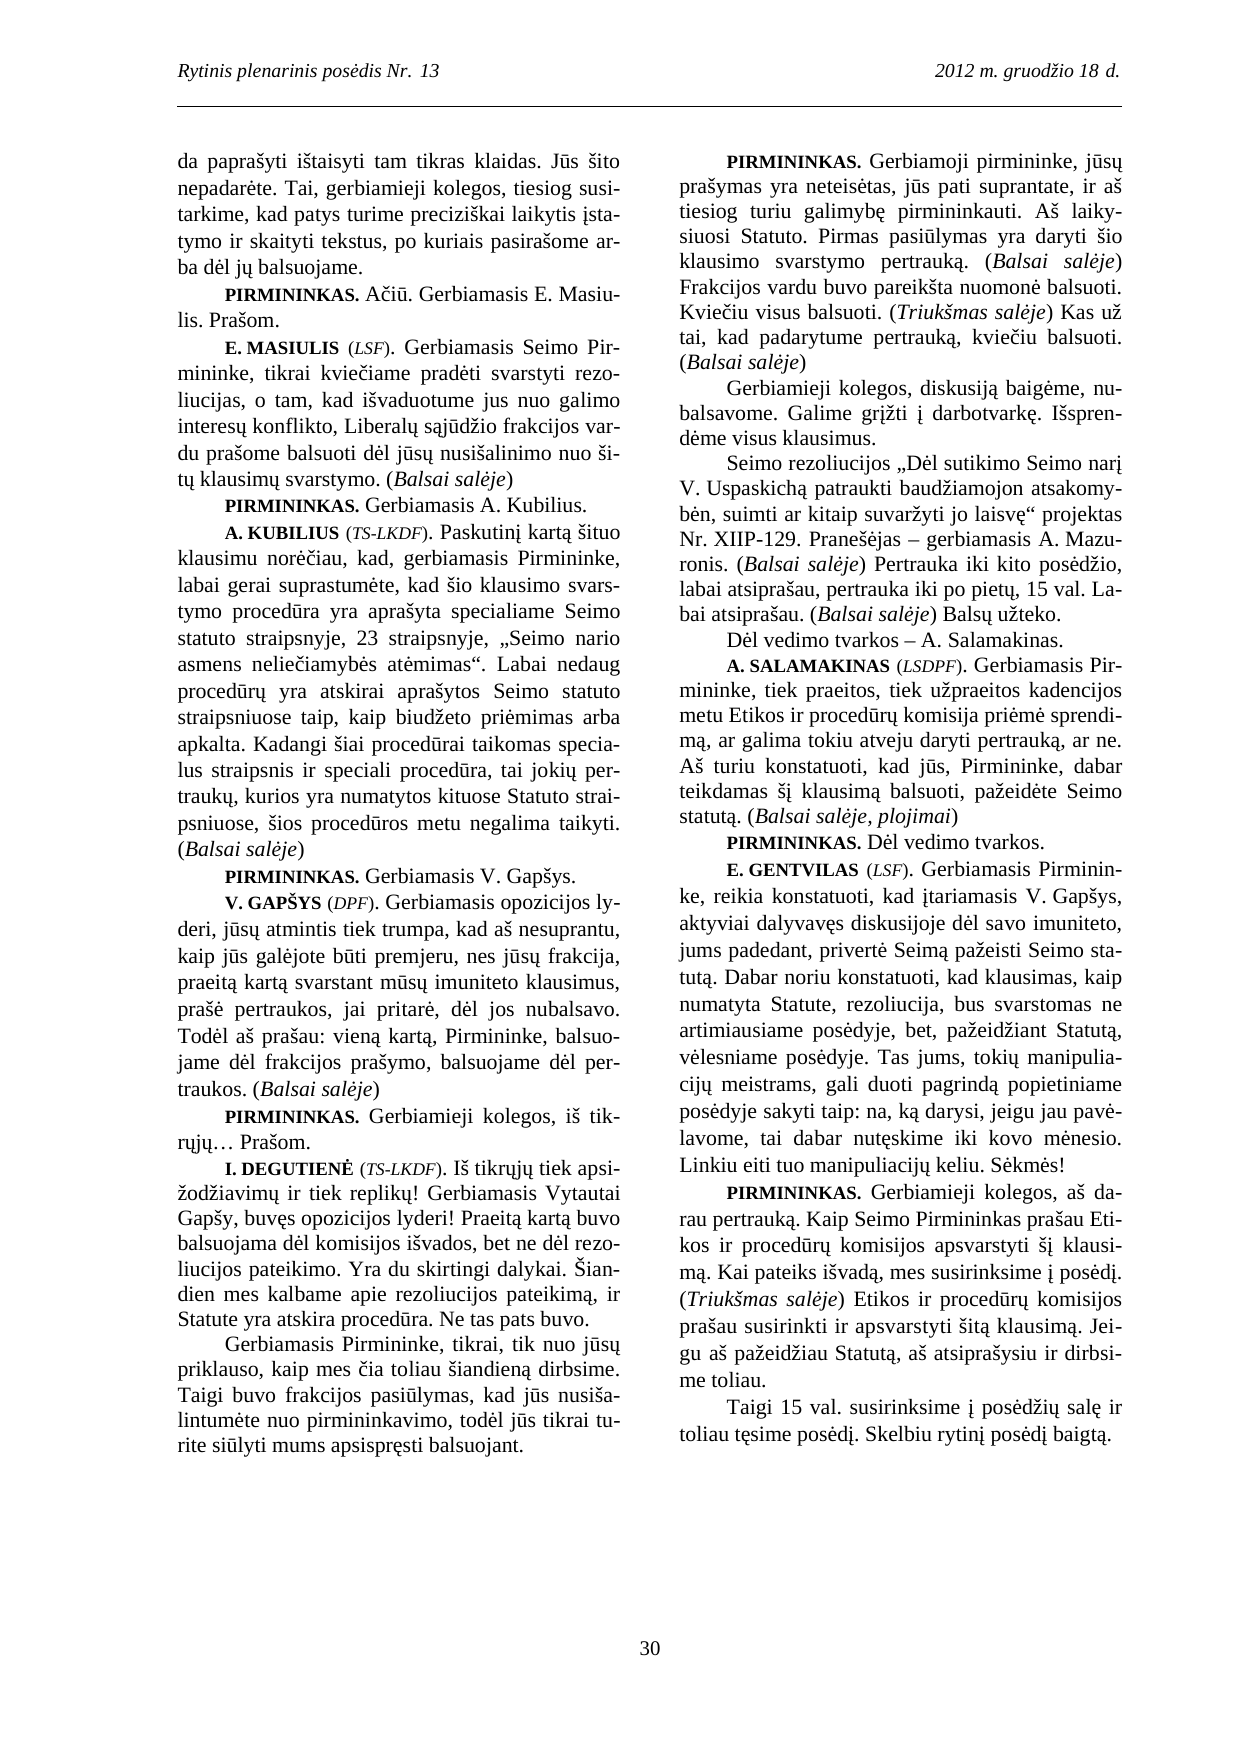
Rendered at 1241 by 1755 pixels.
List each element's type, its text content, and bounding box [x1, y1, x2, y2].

text Ger­bia­ma­sis Pir­mi­nin­ke, tik­rai, tik nuo jū­sų pri­klau­so, kaip mes čia to­liau šian­die­ną dirb­si­me. Tai­gi bu­vo frak­ci­jos pa­siū­ly­mas, kad jūs nu­si­ša­lin­tu­mė­te nuo pir­mi­nin­ka­vi­mo, to­dėl jūs tik­rai tu­ri­te siū­ly­ti mums ap­si­spręs­ti bal­suo­jant. [177, 1331, 620, 1457]
text Sei­mo re­zo­liu­ci­jos „Dėl su­ti­ki­mo Sei­mo na­rį V. Us­pas­ki­chą pa­trauk­ti bau­džia­mo­jon at­sa­ko­my­bėn, su­im­ti ar ki­taip su­var­žy­ti jo lais­vę“ pro­jek­tas Nr. XIIP-129. Pra­ne­šė­jas – ger­bia­ma­sis A. Ma­zu­ro­nis. (Bal­sai sa­lė­je) Per­trau­ka iki ki­to po­sė­džio, la­bai at­si­pra­šau, per­trau­ka iki po pie­tų, 15 val. La­bai at­si­pra­šau. (Bal­sai sa­lė­je) Bal­sų už­te­ko. [679, 450, 1122, 627]
text PIRMININKAS. Ger­bia­ma­sis A. Ku­bi­lius. [177, 492, 620, 518]
text PIRMININKAS. Ger­bia­mie­ji ko­le­gos, iš tik­rų­jų… Pra­šom. [177, 1102, 620, 1155]
text Tai­gi 15 val. su­si­rink­si­me į po­sė­džių sa­lę ir to­liau tę­si­me po­sė­dį. Skel­biu ry­ti­nį po­sė­dį baig­tą. [679, 1393, 1122, 1446]
text PIRMININKAS. Dėl ve­di­mo tvar­kos. [679, 828, 1122, 855]
text E. GENTVILAS (LSF). Ger­bia­ma­sis Pir­mi­nin­ke, rei­kia kon­sta­tuo­ti, kad įta­ria­ma­sis V. Gap­šys, ak­ty­viai da­ly­va­vęs dis­ku­si­jo­je dėl sa­vo imu­ni­te­to, jums pa­de­dant, pri­ver­tė Sei­mą pa­žeis­ti Sei­mo sta­tu­tą. Da­bar no­riu kon­sta­tuo­ti, kad klau­si­mas, kaip nu­ma­ty­ta Sta­tu­te, re­zo­liu­ci­ja, bus svars­to­mas ne ar­ti­miau­sia­me po­sė­dy­je, bet, pa­žei­džiant Sta­tu­tą, vė­les­nia­me po­sė­dy­je. Tas jums, to­kių ma­ni­pu­lia­ci­jų meist­rams, ga­li duo­ti pa­grin­dą po­pie­ti­nia­me po­sė­dy­je sa­ky­ti taip: na, ką da­ry­si, jei­gu jau pa­vė­la­vo­me, tai da­bar nu­tęs­ki­me iki ko­vo mė­ne­sio. Lin­kiu ei­ti tuo ma­ni­pu­lia­ci­jų ke­liu. Sėk­mės! [679, 855, 1122, 1178]
text PIRMININKAS. Ger­bia­ma­sis V. Gap­šys. [177, 862, 620, 888]
text Ger­bia­mie­ji ko­le­gos, dis­ku­si­ją bai­gė­me, nu­bal­sa­vo­me. Ga­li­me grįž­ti į dar­bo­tvarkę. Iš­spren­dė­me vi­sus klau­si­mus. [679, 374, 1122, 450]
text PIRMININKAS. Ger­bia­mie­ji ko­le­gos, aš da­rau per­trau­ką. Kaip Sei­mo Pir­mi­nin­kas pra­šau Eti­kos ir pro­ce­dū­rų ko­mi­si­jos ap­svars­ty­ti šį klau­si­mą. Kai pa­teiks iš­va­dą, mes su­si­rink­si­me į po­sė­dį. (Triukš­mas sa­lė­je) Eti­kos ir pro­ce­dū­rų ko­mi­si­jos pra­šau su­si­rink­ti ir ap­svars­ty­ti ši­tą klau­si­mą. Jei­gu aš pa­žei­džiau Sta­tu­tą, aš at­si­pra­šy­siu ir dirb­si­me to­liau. [679, 1178, 1122, 1393]
text V. GAPŠYS (DPF). Ger­bia­ma­sis opo­zi­ci­jos ly­de­ri, jū­sų at­min­tis tiek trum­pa, kad aš ne­su­pran­tu, kaip jūs ga­lė­jo­te bū­ti prem­je­ru, nes jū­sų frak­ci­ja, pra­ei­tą kar­tą svars­tant mū­sų imu­ni­te­to klau­si­mus, pra­šė per­trau­kos, jai pri­ta­rė, dėl jos nu­bal­sa­vo. To­dėl aš pra­šau: vie­ną kar­tą, Pir­mi­nin­ke, bal­suo­ja­me dėl frak­ci­jos pra­šy­mo, bal­suo­ja­me dėl per­trau­kos. (Bal­sai sa­lė­je) [177, 888, 620, 1102]
text Dėl ve­di­mo tvar­kos – A. Sa­la­ma­ki­nas. [679, 627, 1122, 652]
text E. MASIULIS (LSF). Ger­bia­ma­sis Sei­mo Pir­mi­nin­ke, tik­rai kvie­čia­me pra­dė­ti svars­ty­ti re­zo­liu­ci­jas, o tam, kad iš­va­duo­tu­me jus nuo ga­li­mo in­te­re­sų kon­flik­to, Li­be­ra­lų są­jū­džio frak­ci­jos var­du pra­šo­me bal­suo­ti dėl jū­sų nu­si­ša­li­ni­mo nuo ši­tų klau­si­mų svars­ty­mo. (Bal­sai sa­lė­je) [177, 333, 620, 492]
text PIRMININKAS. Ger­bia­mo­ji pir­mi­nin­ke, jū­sų pra­šy­mas yra ne­tei­sė­tas, jūs pa­ti su­pran­ta­te, ir aš tie­siog tu­riu ga­li­my­bę pir­mi­nin­kau­ti. Aš lai­ky­siuo­si Sta­tu­to. Pir­mas pa­siū­ly­mas yra da­ry­ti šio klau­si­mo svars­ty­mo per­trau­ką. (Bal­sai sa­lė­je) Fra­k­ci­jos var­du bu­vo pa­reikš­ta nuo­mo­nė bal­suo­ti. Kvie­čiu vi­sus bal­suo­ti. (Triukš­mas sa­lė­je) Kas už tai, kad pa­da­ry­tu­me per­trau­ką, kvie­čiu bal­suo­ti. (Bal­sai sa­lė­je) [679, 148, 1122, 374]
text da pa­pra­šy­ti iš­tai­sy­ti tam tik­ras klai­das. Jūs ši­to ne­pa­da­rė­te. Tai, ger­bia­mie­ji ko­le­gos, tie­siog su­si­tar­ki­me, kad pa­tys tu­ri­me pre­ci­ziš­kai lai­ky­tis įsta­ty­mo ir skai­ty­ti teks­tus, po ku­riais pa­si­ra­šo­me ar­ba dėl jų bal­suo­ja­me. [177, 148, 620, 280]
text A. SALAMAKINAS (LSDPF). Ger­bia­ma­sis Pir­mi­nin­ke, tiek pra­ei­tos, tiek už­pra­ei­tos ka­den­ci­jos me­tu Eti­kos ir pro­ce­dū­rų ko­mi­si­ja pri­ėmė spren­di­mą, ar ga­li­ma to­kiu at­ve­ju da­ry­ti per­trau­ką, ar ne. Aš tu­riu kon­sta­tuo­ti, kad jūs, Pir­mi­nin­ke, da­bar teik­da­mas šį klau­si­mą bal­suo­ti, pa­žei­dė­te Sei­mo sta­tu­tą. (Bal­sai sa­lė­je, plo­ji­mai) [679, 652, 1122, 828]
text I. DEGUTIENĖ (TS-LKDF). Iš tik­rų­jų tiek ap­si­žo­džia­vi­mų ir tiek re­pli­kų! Ger­bia­ma­sis Vy­tau­tai Gap­šy, bu­vęs opo­zi­ci­jos ly­de­ri! Pra­ei­tą kar­tą bu­vo bal­suo­ja­ma dėl ko­mi­si­jos iš­va­dos, bet ne dėl re­zo­liu­ci­jos pa­tei­ki­mo. Yra du skir­tin­gi da­ly­kai. Šian­dien mes kal­ba­me apie re­zo­liu­ci­jos pa­tei­ki­mą, ir Sta­tu­te yra at­ski­ra pro­ce­dū­ra. Ne tas pats bu­vo. [177, 1155, 620, 1331]
text A. KUBILIUS (TS-LKDF). Pas­ku­ti­nį kar­tą ši­tuo klau­si­mu no­rė­čiau, kad, ger­bia­ma­sis Pir­mi­nin­ke, la­bai ge­rai su­pras­tu­mė­te, kad šio klau­si­mo svars­ty­mo pro­ce­dū­ra yra ap­ra­šy­ta spe­cia­lia­me Sei­mo sta­tu­to straips­ny­je, 23 straips­ny­je, „Sei­mo na­rio as­mens ne­lie­čia­my­bės at­ėmi­mas“. La­bai ne­daug pro­ce­dū­rų yra at­ski­rai ap­ra­šy­tos Sei­mo sta­tu­to straips­niuo­se taip, kaip biu­dže­to pri­ėmi­mas ar­ba ap­kal­ta. Ka­dan­gi šiai pro­ce­dū­rai tai­ko­mas spe­cia­lus straips­nis ir spe­cia­li pro­ce­dū­ra, tai jo­kių per­trau­kų, ku­rios yra nu­ma­ty­tos ki­tuo­se Sta­tu­to strai­ps­niuo­se, šios pro­ce­dū­ros me­tu ne­ga­li­ma tai­ky­ti. (Bal­sai sa­lė­je) [177, 518, 620, 862]
text PIRMININKAS. Ačiū. Ger­bia­ma­sis E. Ma­siu­lis. Pra­šom. [177, 280, 620, 333]
